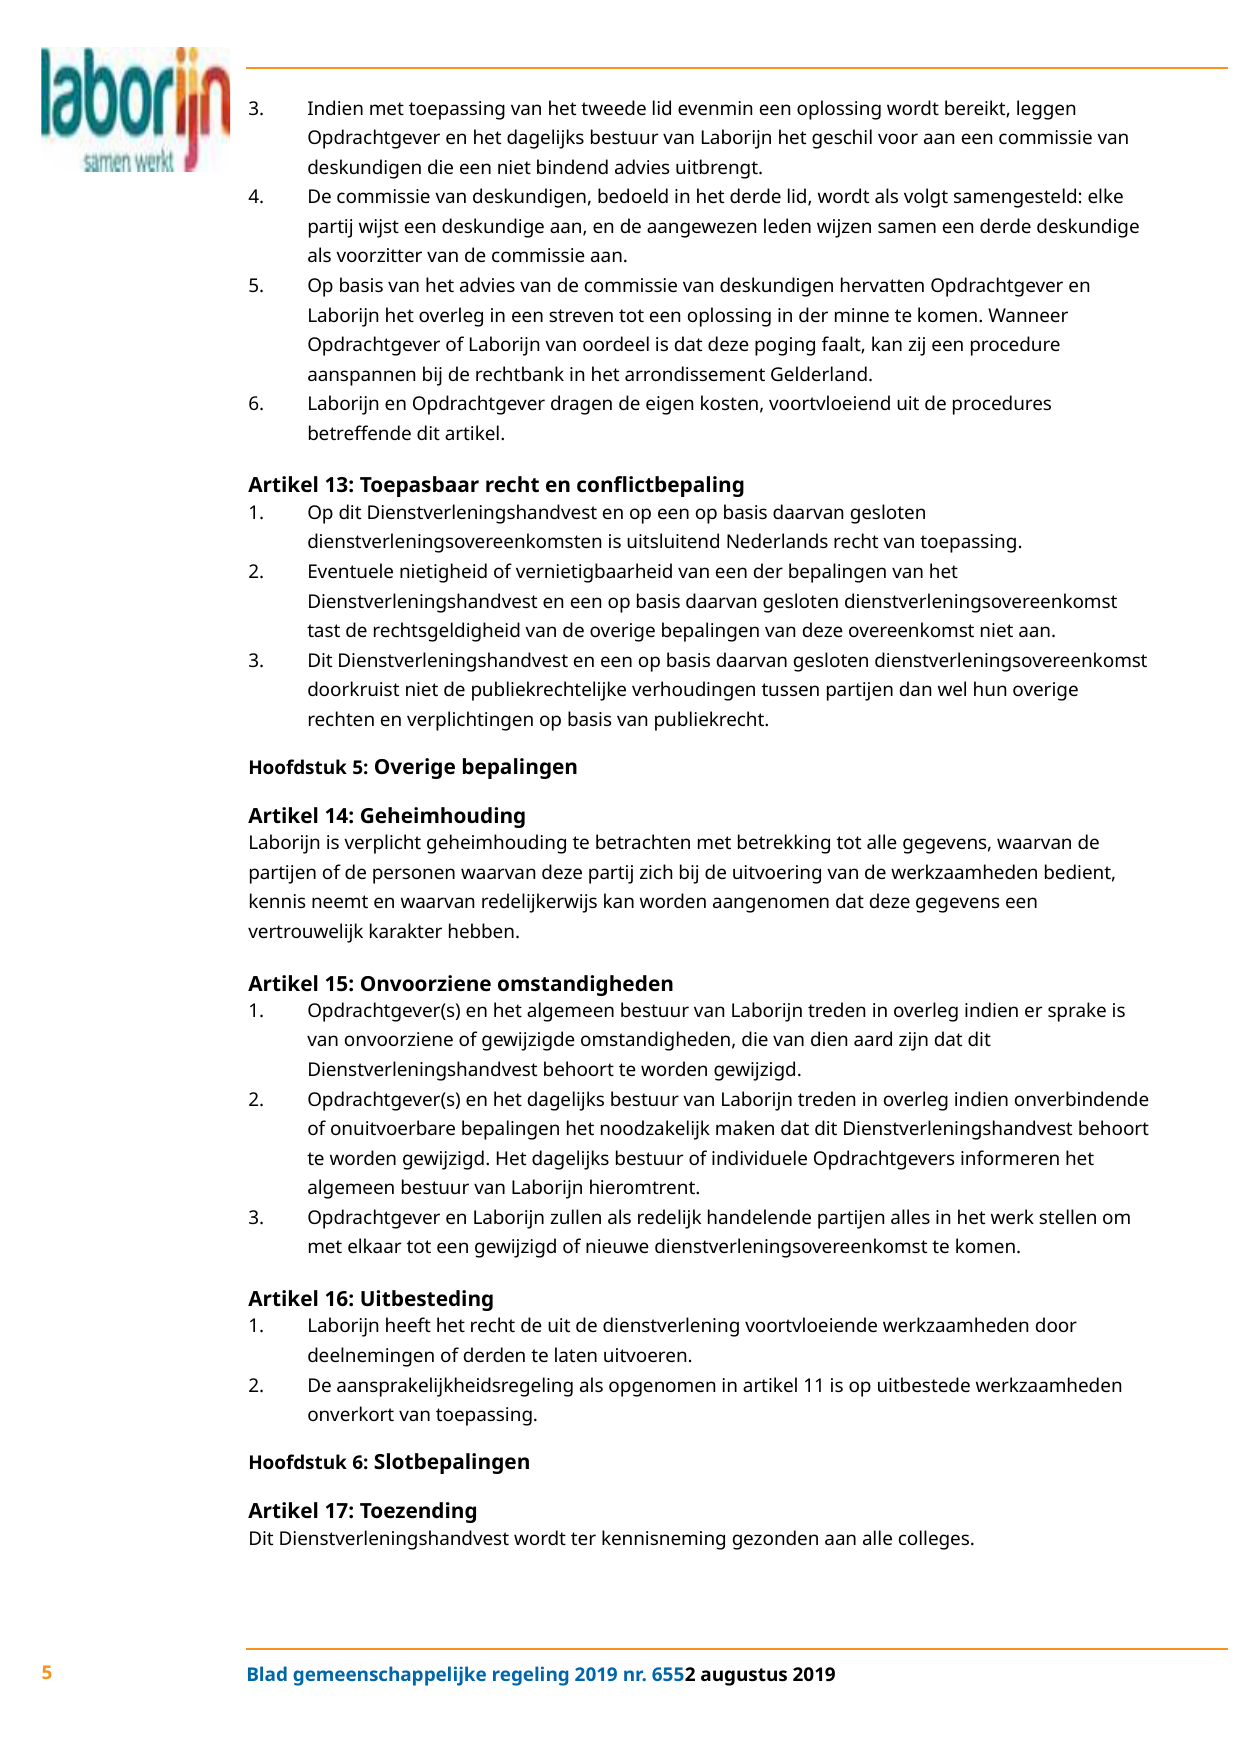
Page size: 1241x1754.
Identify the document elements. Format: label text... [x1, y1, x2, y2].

list De commissie van deskundigen, bedoeld in het derde lid, wordt als volgt samengesteld: elke partij wijst een deskundige aan, en de aangewezen leden wijzen samen een derde deskundige als voorzitter van de commissie aan. [248, 183, 1152, 268]
list Op basis van het advies van de commissie van deskundigen hervatten Opdrachtgever en Laborijn het overleg in een streven tot een oplossing in der minne te komen. Wanneer Opdrachtgever of Laborijn van oordeel is dat deze poging faalt, kan zij een procedure aanspannen bij de rechtbank in het arrondissement Gelderland. [248, 272, 1152, 387]
text Artikel 15: Onvoorziene omstandigheden [248, 969, 1152, 997]
list Dit Dienstverleningshandvest en een op basis daarvan gesloten dienstverleningsovereenkomst doorkruist niet de publiekrechtelijke verhoudingen tussen partijen dan wel hun overige rechten en verplichtingen op basis van publiekrecht. [248, 647, 1152, 732]
text Laborijn is verplicht geheimhouding te betrachten met betrekking tot alle gegevens, waarvan de partijen of de personen waarvan deze partij zich bij de uitvoering van de werkzaamheden bedient, kennis neemt en waarvan redelijkerwijs kan worden aangenomen dat deze gegevens een vertrouwelijk karakter hebben. [248, 829, 1152, 944]
text Dit Dienstverleningshandvest wordt ter kennisneming gezonden aan alle colleges. [248, 1525, 1152, 1550]
list Eventuele nietigheid of vernietigbaarheid van een der bepalingen van het Dienstverleningshandvest en een op basis daarvan gesloten dienstverleningsovereenkomst tast de rechtsgeldigheid van de overige bepalingen van deze overeenkomst niet aan. [248, 558, 1152, 643]
list Opdrachtgever(s) en het dagelijks bestuur van Laborijn treden in overleg indien onverbindende of onuitvoerbare bepalingen het noodzakelijk maken dat dit Dienstverleningshandvest behoort te worden gewijzigd. Het dagelijks bestuur of individuele Opdrachtgevers informeren het algemeen bestuur van Laborijn hieromtrent. [248, 1086, 1152, 1200]
list Op dit Dienstverleningshandvest en op een op basis daarvan gesloten dienstverleningsovereenkomsten is uitsluitend Nederlands recht van toepassing. [248, 499, 1152, 554]
text Hoofdstuk 6: Slotbepalingen [248, 1447, 1152, 1475]
list Laborijn en Opdrachtgever dragen de eigen kosten, voortvloeiend uit de procedures betreffende dit artikel. [248, 391, 1152, 446]
text Artikel 13: Toepasbaar recht en conflictbepaling [248, 471, 1152, 499]
text Artikel 17: Toezending [248, 1496, 1152, 1525]
list De aansprakelijkheidsregeling als opgenomen in artikel 11 is op uitbestede werkzaamheden onverkort van toepassing. [248, 1372, 1152, 1427]
list Opdrachtgever en Laborijn zullen als redelijk handelende partijen alles in het werk stellen om met elkaar tot een gewijzigd of nieuwe dienstverleningsovereenkomst te komen. [248, 1204, 1152, 1259]
list Indien met toepassing van het tweede lid evenmin een oplossing wordt bereikt, leggen Opdrachtgever en het dagelijks bestuur van Laborijn het geschil voor aan een commissie van deskundigen die een niet bindend advies uitbrengt. [248, 95, 1152, 180]
picture [41, 47, 231, 172]
list Laborijn heeft het recht de uit de dienstverlening voortvloeiende werkzaamheden door deelnemingen of derden te laten uitvoeren. [248, 1313, 1152, 1368]
text Artikel 14: Geheimhouding [248, 801, 1152, 829]
text Hoofdstuk 5: Overige bepalingen [248, 752, 1152, 780]
list Opdrachtgever(s) en het algemeen bestuur van Laborijn treden in overleg indien er sprake is van onvoorziene of gewijzigde omstandigheden, die van dien aard zijn dat dit Dienstverleningshandvest behoort te worden gewijzigd. [248, 997, 1152, 1082]
text Artikel 16: Uitbesteding [248, 1284, 1152, 1313]
